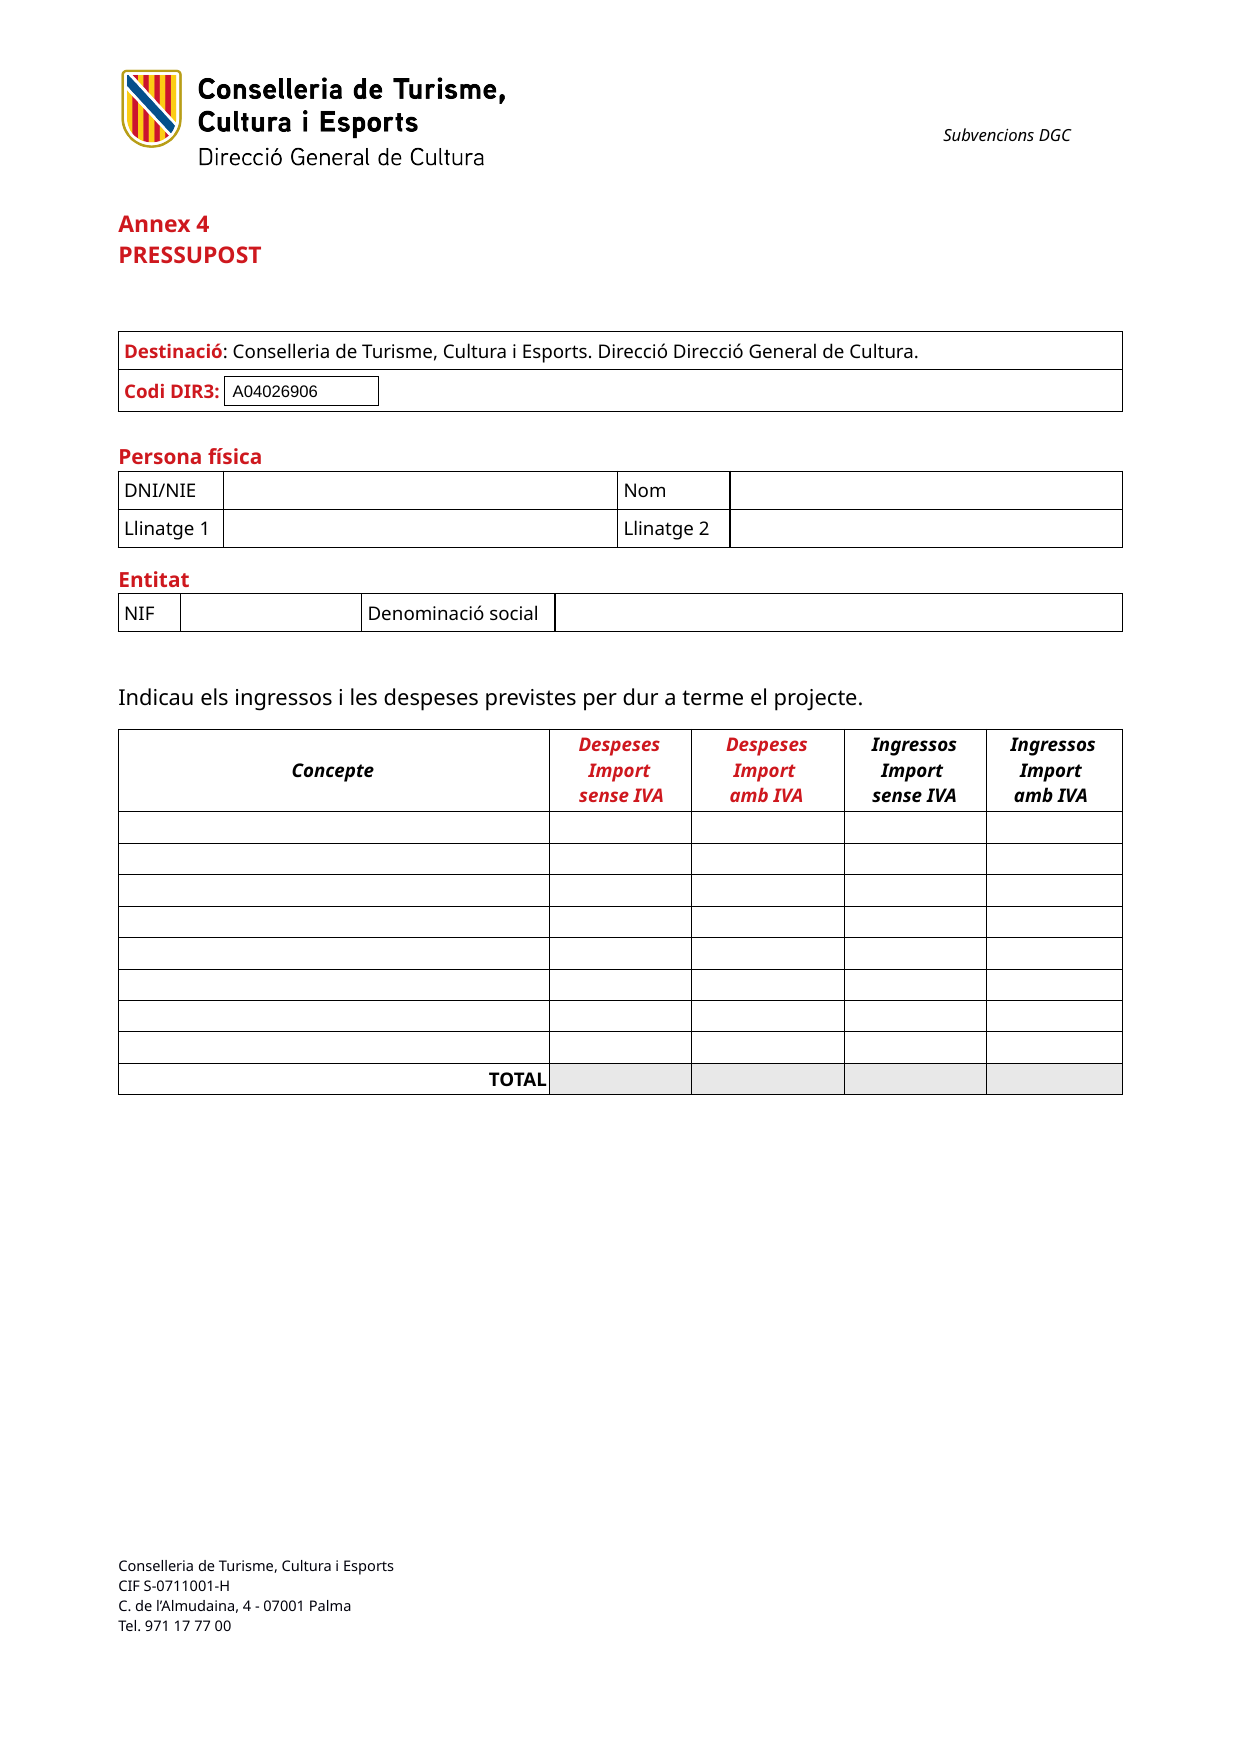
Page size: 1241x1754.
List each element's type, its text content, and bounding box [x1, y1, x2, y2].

table_cell [692, 1032, 844, 1063]
table_cell [550, 844, 691, 874]
table_cell [987, 1064, 1122, 1094]
table_header DNI/NIE [119, 472, 223, 508]
table_cell [550, 1032, 691, 1063]
table_cell [550, 1064, 691, 1094]
table_header Ingressos Import sense IVA [845, 730, 986, 811]
text Persona física [118, 442, 1122, 471]
table_cell [845, 1001, 986, 1031]
table_header Despeses Import sense IVA [550, 730, 691, 811]
text Indicau els ingressos i les despeses previstes per dur a terme el projecte. [118, 682, 1122, 712]
table_cell [224, 510, 617, 547]
table_cell [692, 938, 844, 968]
table_cell TOTAL [119, 1064, 549, 1094]
table_cell [845, 938, 986, 968]
table_header [224, 472, 617, 508]
table_cell [692, 970, 844, 1000]
table_cell [550, 970, 691, 1000]
table_cell Llinatge 1 [119, 510, 223, 547]
table_cell [692, 875, 844, 906]
table_cell [119, 1001, 549, 1031]
text Annex 4 [118, 208, 1122, 239]
table_cell [987, 938, 1122, 968]
table_cell [119, 970, 549, 1000]
table_cell [550, 938, 691, 968]
table_header [731, 472, 1122, 508]
table_cell [119, 938, 549, 968]
table_header Ingressos Import amb IVA [987, 730, 1122, 811]
table_cell [845, 1064, 986, 1094]
table_header Concepte [119, 730, 549, 811]
table_header Denominació social [362, 594, 554, 631]
text PRESSUPOST [118, 239, 1122, 270]
text Entitat [118, 565, 1122, 593]
table_cell [550, 907, 691, 937]
table_cell [987, 1032, 1122, 1063]
table_header Despeses Import amb IVA [692, 730, 844, 811]
table_cell [845, 844, 986, 874]
table_cell [987, 1001, 1122, 1031]
table_cell [692, 907, 844, 937]
table_cell [845, 970, 986, 1000]
table_cell [119, 812, 549, 843]
table_cell [692, 844, 844, 874]
table_cell [987, 844, 1122, 874]
table_cell [987, 812, 1122, 843]
table_cell [845, 1032, 986, 1063]
table_cell [550, 812, 691, 843]
table_cell [845, 812, 986, 843]
table_header NIF [119, 594, 180, 631]
table_cell Llinatge 2 [618, 510, 729, 547]
table_cell [692, 1001, 844, 1031]
table_cell [845, 907, 986, 937]
table_cell [987, 970, 1122, 1000]
table_cell [550, 1001, 691, 1031]
picture [112, 61, 514, 175]
table_cell [692, 812, 844, 843]
table_header Nom [618, 472, 729, 508]
table_cell [987, 907, 1122, 937]
table_cell [692, 1064, 844, 1094]
table_cell Codi DIR3: [119, 370, 1122, 411]
table_cell [731, 510, 1122, 547]
table_cell [119, 907, 549, 937]
table_cell [119, 1032, 549, 1063]
table_header [181, 594, 361, 631]
table_cell [845, 875, 986, 906]
table_cell [987, 875, 1122, 906]
table_cell [119, 844, 549, 874]
table_header Destinació: Conselleria de Turisme, Cultura i Esports. Direcció Direcció General de Cultura. [119, 332, 1122, 369]
table_header [556, 594, 1122, 631]
table_cell [119, 875, 549, 906]
table_cell [550, 875, 691, 906]
